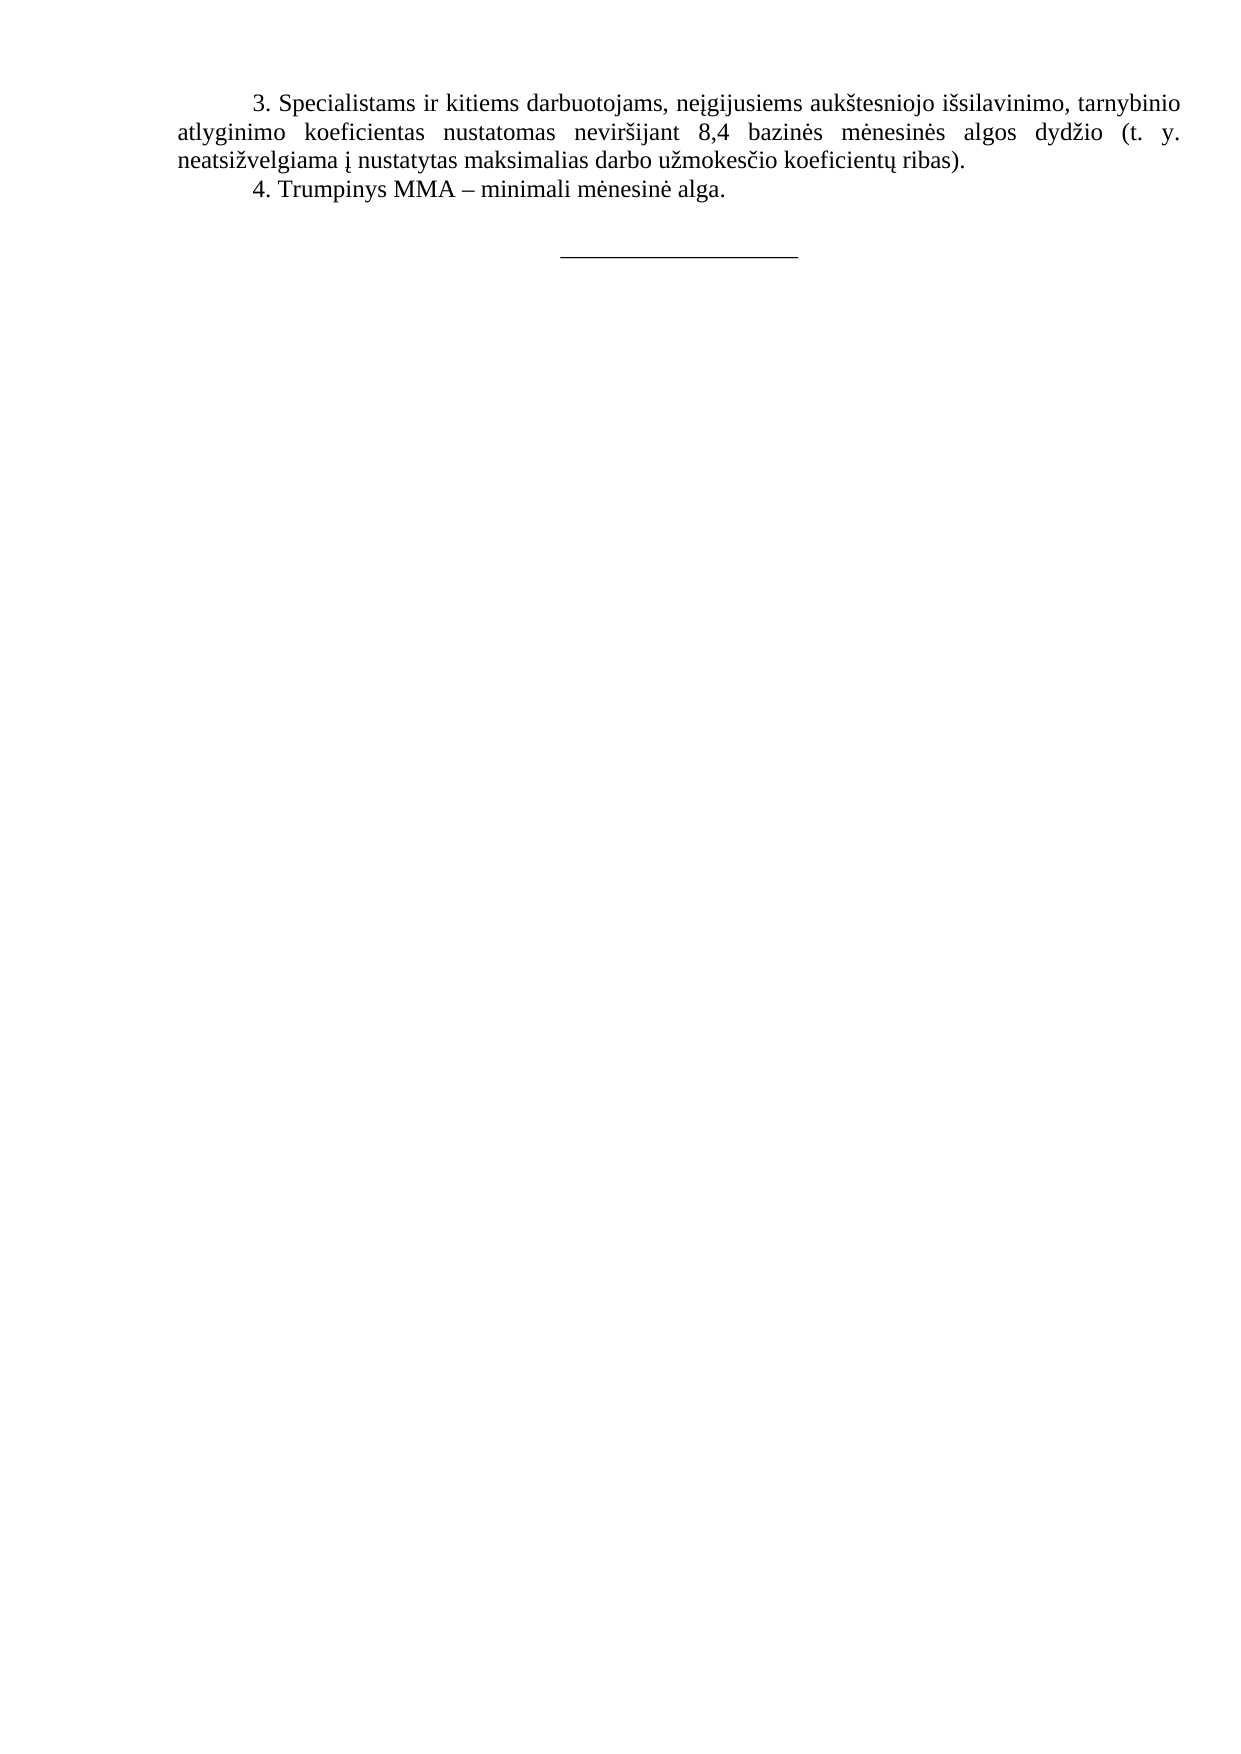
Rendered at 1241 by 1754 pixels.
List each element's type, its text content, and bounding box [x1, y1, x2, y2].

text 4. Trumpinys MMA – minimali mėnesinė alga. [177, 174, 1181, 203]
text ___________________ [177, 232, 1181, 260]
text 3. Specialistams ir kitiems darbuotojams, neįgijusiems aukštesniojo išsilavinimo, tarnybinio atlyginimo koeficientas nustatomas neviršijant 8,4 bazinės mėnesinės algos dydžio (t. y. neatsižvelgiama į nustatytas maksimalias darbo užmokesčio koeficientų ribas). [177, 88, 1181, 174]
